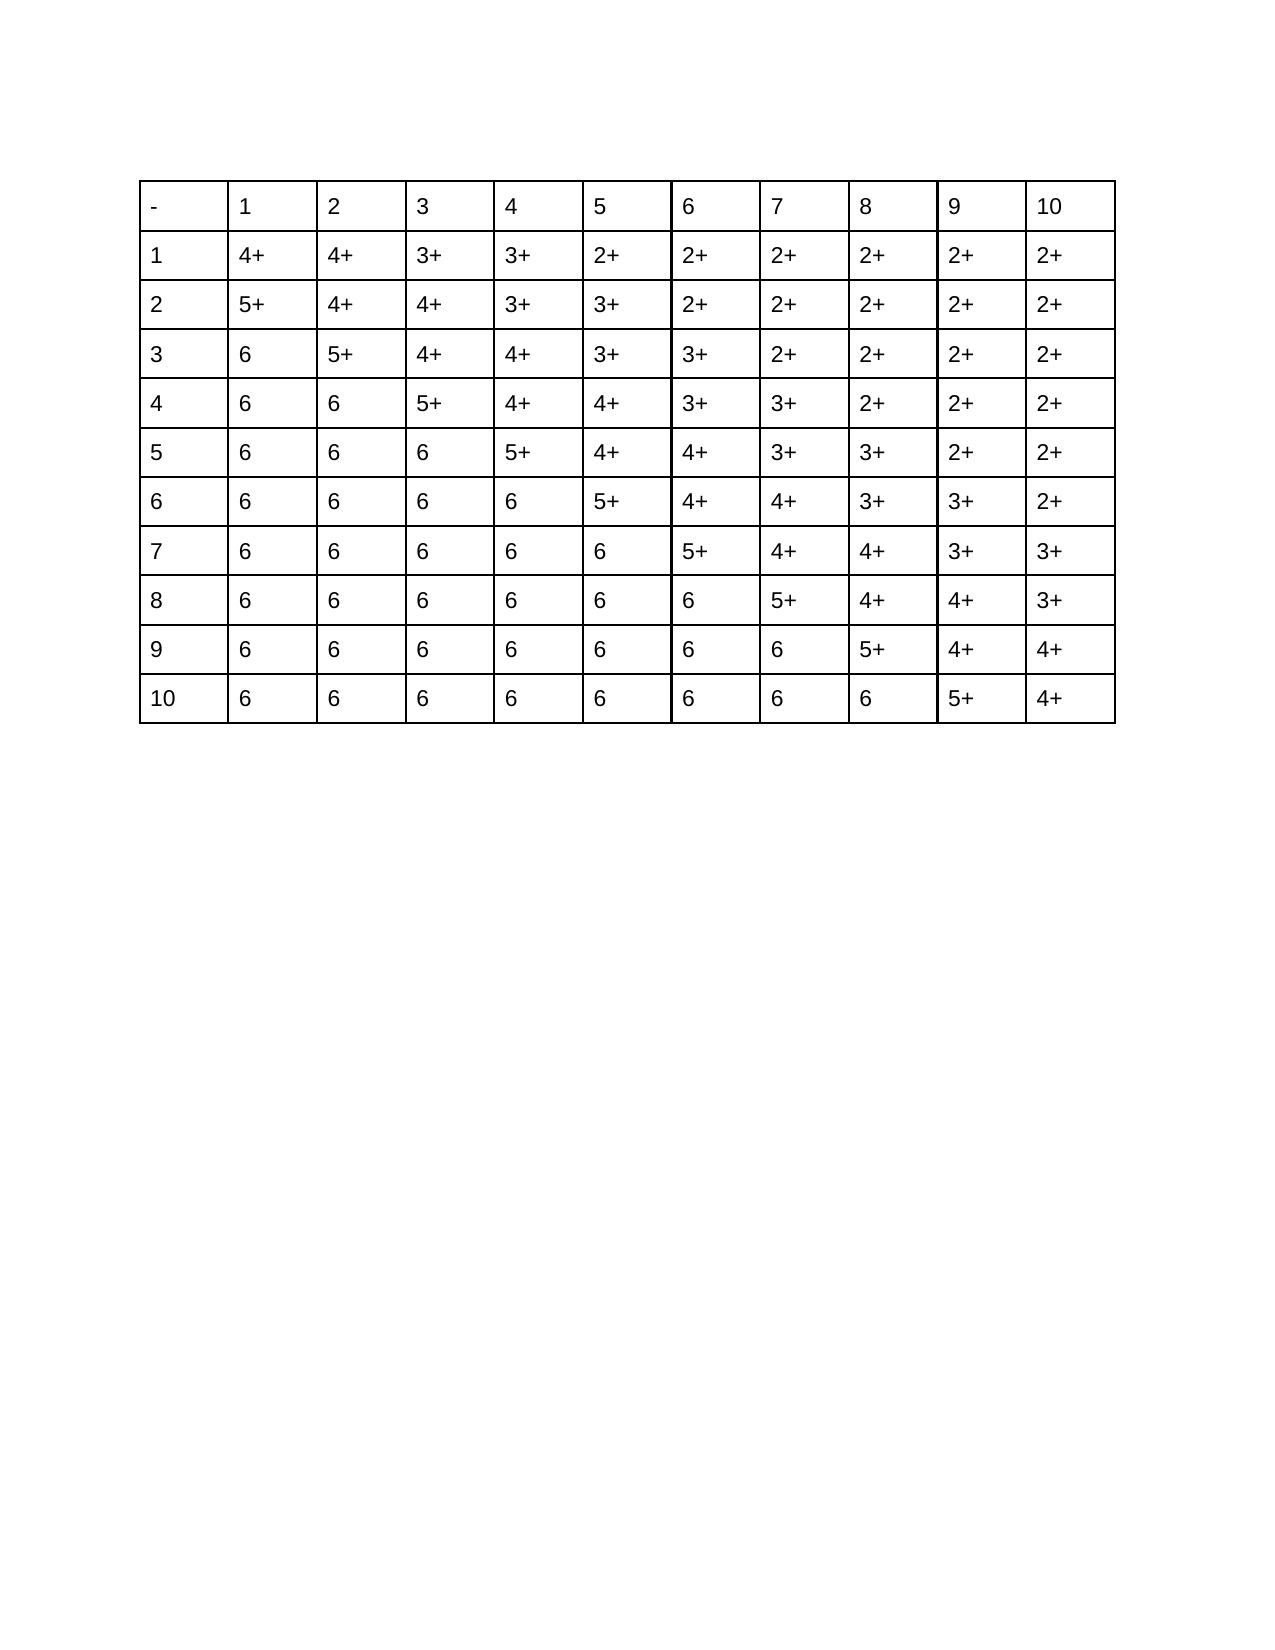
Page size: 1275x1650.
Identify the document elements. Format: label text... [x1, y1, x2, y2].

table_cell 4+ [761, 478, 848, 525]
table_cell 6 [229, 626, 316, 673]
table_cell 6 [495, 478, 582, 525]
table_cell 2+ [1027, 379, 1114, 427]
table_cell 4+ [673, 478, 759, 525]
table_header 1 [229, 182, 316, 229]
table_cell 5+ [584, 478, 670, 525]
table_cell 3+ [495, 281, 582, 328]
table_cell 5 [141, 429, 227, 476]
table_cell 4+ [1027, 626, 1114, 673]
table_cell 5+ [229, 281, 316, 328]
table_cell 6 [850, 675, 936, 722]
table_header 9 [939, 182, 1025, 229]
table_header - [141, 182, 227, 229]
table_cell 6 [584, 626, 670, 673]
table_cell 6 [673, 675, 759, 722]
table_cell 3+ [939, 478, 1025, 525]
table_cell 2+ [1027, 478, 1114, 525]
table_cell 4+ [229, 232, 316, 279]
table_cell 3+ [407, 232, 493, 279]
table_cell 2+ [850, 281, 936, 328]
table_cell 5+ [939, 675, 1025, 722]
table_cell 3+ [761, 429, 848, 476]
table_cell 6 [318, 379, 405, 427]
table_cell 6 [495, 675, 582, 722]
table_cell 3+ [850, 478, 936, 525]
table_cell 3+ [673, 379, 759, 427]
table_cell 3+ [584, 330, 670, 377]
table_cell 4+ [584, 429, 670, 476]
table_cell 6 [318, 675, 405, 722]
table_cell 8 [141, 576, 227, 624]
table_cell 6 [584, 576, 670, 624]
table_cell 2+ [761, 330, 848, 377]
table_header 4 [495, 182, 582, 229]
table_cell 4+ [495, 379, 582, 427]
table_cell 3+ [1027, 576, 1114, 624]
table_cell 5+ [407, 379, 493, 427]
table_cell 5+ [495, 429, 582, 476]
table_cell 4+ [407, 281, 493, 328]
table_cell 6 [584, 675, 670, 722]
table_cell 3+ [850, 429, 936, 476]
table_cell 6 [495, 576, 582, 624]
table_cell 3+ [1027, 527, 1114, 574]
table_cell 2+ [1027, 281, 1114, 328]
table_cell 6 [407, 675, 493, 722]
table_cell 6 [318, 527, 405, 574]
table_cell 6 [673, 626, 759, 673]
table_cell 4+ [761, 527, 848, 574]
table_cell 2+ [939, 379, 1025, 427]
table_cell 2+ [673, 281, 759, 328]
table_cell 5+ [673, 527, 759, 574]
table_cell 1 [141, 232, 227, 279]
table_cell 6 [407, 429, 493, 476]
table_cell 4+ [584, 379, 670, 427]
table_cell 2+ [761, 232, 848, 279]
table_cell 4+ [939, 576, 1025, 624]
table_cell 6 [141, 478, 227, 525]
table_cell 2+ [673, 232, 759, 279]
table_cell 9 [141, 626, 227, 673]
table_cell 6 [229, 478, 316, 525]
table_cell 4+ [407, 330, 493, 377]
table_cell 4+ [318, 281, 405, 328]
table_cell 2+ [1027, 429, 1114, 476]
table_cell 2+ [850, 232, 936, 279]
table_cell 6 [407, 478, 493, 525]
table_cell 2+ [1027, 330, 1114, 377]
table_header 8 [850, 182, 936, 229]
table_cell 3+ [673, 330, 759, 377]
table_cell 6 [318, 429, 405, 476]
table_cell 2 [141, 281, 227, 328]
table_cell 6 [407, 576, 493, 624]
table_cell 3+ [761, 379, 848, 427]
table_cell 2+ [850, 330, 936, 377]
table_header 6 [673, 182, 759, 229]
table_cell 6 [761, 675, 848, 722]
table_cell 6 [495, 527, 582, 574]
table_cell 4+ [495, 330, 582, 377]
table_header 5 [584, 182, 670, 229]
table_cell 6 [318, 478, 405, 525]
table_cell 3+ [939, 527, 1025, 574]
table_cell 4+ [850, 527, 936, 574]
table_cell 10 [141, 675, 227, 722]
table_cell 3 [141, 330, 227, 377]
table_cell 4+ [673, 429, 759, 476]
table_cell 6 [407, 527, 493, 574]
table_cell 4 [141, 379, 227, 427]
table_cell 6 [318, 626, 405, 673]
table_cell 6 [229, 675, 316, 722]
table_cell 5+ [318, 330, 405, 377]
table_cell 2+ [939, 281, 1025, 328]
table_cell 2+ [939, 429, 1025, 476]
table_cell 2+ [584, 232, 670, 279]
table_header 2 [318, 182, 405, 229]
table_header 3 [407, 182, 493, 229]
table_cell 6 [229, 576, 316, 624]
table_cell 3+ [495, 232, 582, 279]
table_cell 5+ [850, 626, 936, 673]
table_cell 6 [673, 576, 759, 624]
table_header 7 [761, 182, 848, 229]
table_cell 2+ [939, 232, 1025, 279]
table_cell 7 [141, 527, 227, 574]
table_cell 6 [229, 379, 316, 427]
table_cell 6 [318, 576, 405, 624]
table_cell 6 [495, 626, 582, 673]
table_cell 6 [229, 429, 316, 476]
table_cell 4+ [318, 232, 405, 279]
table_cell 6 [761, 626, 848, 673]
table_cell 6 [584, 527, 670, 574]
table_cell 3+ [584, 281, 670, 328]
table_cell 2+ [939, 330, 1025, 377]
table_cell 4+ [850, 576, 936, 624]
table_cell 4+ [939, 626, 1025, 673]
table_cell 2+ [1027, 232, 1114, 279]
table_cell 5+ [761, 576, 848, 624]
table_header 10 [1027, 182, 1114, 229]
table_cell 2+ [850, 379, 936, 427]
table_cell 6 [229, 527, 316, 574]
table_cell 6 [229, 330, 316, 377]
table_cell 4+ [1027, 675, 1114, 722]
table_cell 2+ [761, 281, 848, 328]
table_cell 6 [407, 626, 493, 673]
